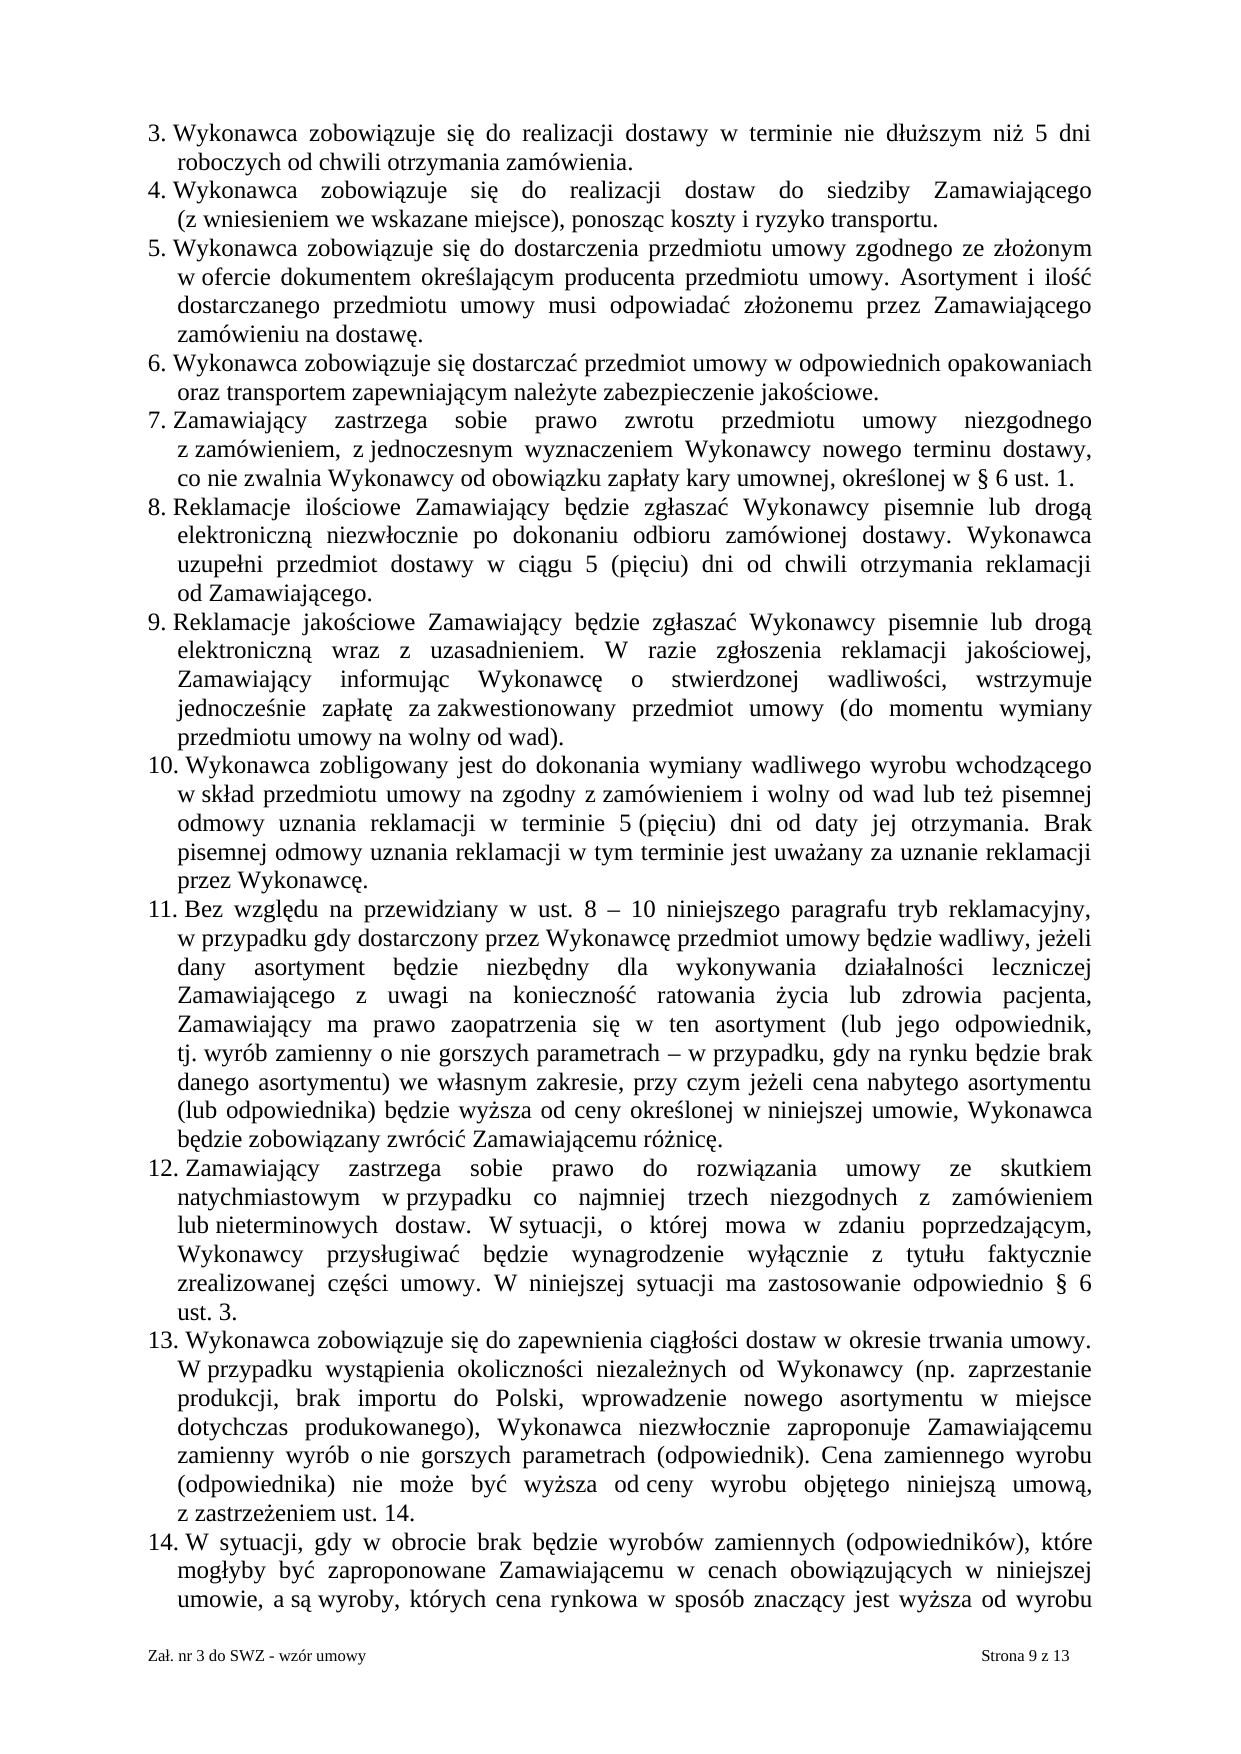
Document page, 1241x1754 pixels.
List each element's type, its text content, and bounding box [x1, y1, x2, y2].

list Wykonawca zobligowany jest do dokonania wymiany wadliwego wyrobu wchodzącego w skład przedmiotu umowy na zgodny z zamówieniem i wolny od wad lub też pisemnej odmowy uznania reklamacji w terminie 5 (pięciu) dni od daty jej otrzymania. Brak pisemnej odmowy uznania reklamacji w tym terminie jest uważany za uznanie reklamacji przez Wykonawcę. [148, 751, 1093, 894]
list W sytuacji, gdy w obrocie brak będzie wyrobów zamiennych (odpowiedników), które mogłyby być zaproponowane Zamawiającemu w cenach obowiązujących w niniejszej umowie, a są wyroby, których cena rynkowa w sposób znaczący jest wyższa od wyrobu [148, 1527, 1093, 1613]
list Wykonawca zobowiązuje się do realizacji dostaw do siedziby Zamawiającego (z wniesieniem we wskazane miejsce), ponosząc koszty i ryzyko transportu. [148, 176, 1093, 233]
list Wykonawca zobowiązuje się do realizacji dostawy w terminie nie dłuższym niż 5 dni roboczych od chwili otrzymania zamówienia. [148, 118, 1093, 176]
list Reklamacje ilościowe Zamawiający będzie zgłaszać Wykonawcy pisemnie lub drogą elektroniczną niezwłocznie po dokonaniu odbioru zamówionej dostawy. Wykonawca uzupełni przedmiot dostawy w ciągu 5 (pięciu) dni od chwili otrzymania reklamacji od Zamawiającego. [148, 492, 1093, 607]
list Wykonawca zobowiązuje się do zapewnienia ciągłości dostaw w okresie trwania umowy. W przypadku wystąpienia okoliczności niezależnych od Wykonawcy (np. zaprzestanie produkcji, brak importu do Polski, wprowadzenie nowego asortymentu w miejsce dotychczas produkowanego), Wykonawca niezwłocznie zaproponuje Zamawiającemu zamienny wyrób o nie gorszych parametrach (odpowiednik). Cena zamiennego wyrobu (odpowiednika) nie może być wyższa od ceny wyrobu objętego niniejszą umową, z zastrzeżeniem ust. 14. [148, 1326, 1093, 1527]
list Bez względu na przewidziany w ust. 8 – 10 niniejszego paragrafu tryb reklamacyjny, w przypadku gdy dostarczony przez Wykonawcę przedmiot umowy będzie wadliwy, jeżeli dany asortyment będzie niezbędny dla wykonywania działalności leczniczej Zamawiającego z uwagi na konieczność ratowania życia lub zdrowia pacjenta, Zamawiający ma prawo zaopatrzenia się w ten asortyment (lub jego odpowiednik, tj. wyrób zamienny o nie gorszych parametrach – w przypadku, gdy na rynku będzie brak danego asortymentu) we własnym zakresie, przy czym jeżeli cena nabytego asortymentu (lub odpowiednika) będzie wyższa od ceny określonej w niniejszej umowie, Wykonawca będzie zobowiązany zwrócić Zamawiającemu różnicę. [148, 894, 1093, 1153]
list Reklamacje jakościowe Zamawiający będzie zgłaszać Wykonawcy pisemnie lub drogą elektroniczną wraz z uzasadnieniem. W razie zgłoszenia reklamacji jakościowej, Zamawiający informując Wykonawcę o stwierdzonej wadliwości, wstrzymuje jednocześnie zapłatę za zakwestionowany przedmiot umowy (do momentu wymiany przedmiotu umowy na wolny od wad). [148, 607, 1093, 751]
list Wykonawca zobowiązuje się do dostarczenia przedmiotu umowy zgodnego ze złożonym w ofercie dokumentem określającym producenta przedmiotu umowy. Asortyment i ilość dostarczanego przedmiotu umowy musi odpowiadać złożonemu przez Zamawiającego zamówieniu na dostawę. [148, 233, 1093, 348]
list Wykonawca zobowiązuje się dostarczać przedmiot umowy w odpowiednich opakowaniach oraz transportem zapewniającym należyte zabezpieczenie jakościowe. [148, 348, 1093, 406]
list Zamawiający zastrzega sobie prawo do rozwiązania umowy ze skutkiem natychmiastowym w przypadku co najmniej trzech niezgodnych z zamówieniem lub nieterminowych dostaw. W sytuacji, o której mowa w zdaniu poprzedzającym, Wykonawcy przysługiwać będzie wynagrodzenie wyłącznie z tytułu faktycznie zrealizowanej części umowy. W niniejszej sytuacji ma zastosowanie odpowiednio § 6 ust. 3. [148, 1153, 1093, 1326]
list Zamawiający zastrzega sobie prawo zwrotu przedmiotu umowy niezgodnego z zamówieniem, z jednoczesnym wyznaczeniem Wykonawcy nowego terminu dostawy, co nie zwalnia Wykonawcy od obowiązku zapłaty kary umownej, określonej w § 6 ust. 1. [148, 406, 1093, 492]
